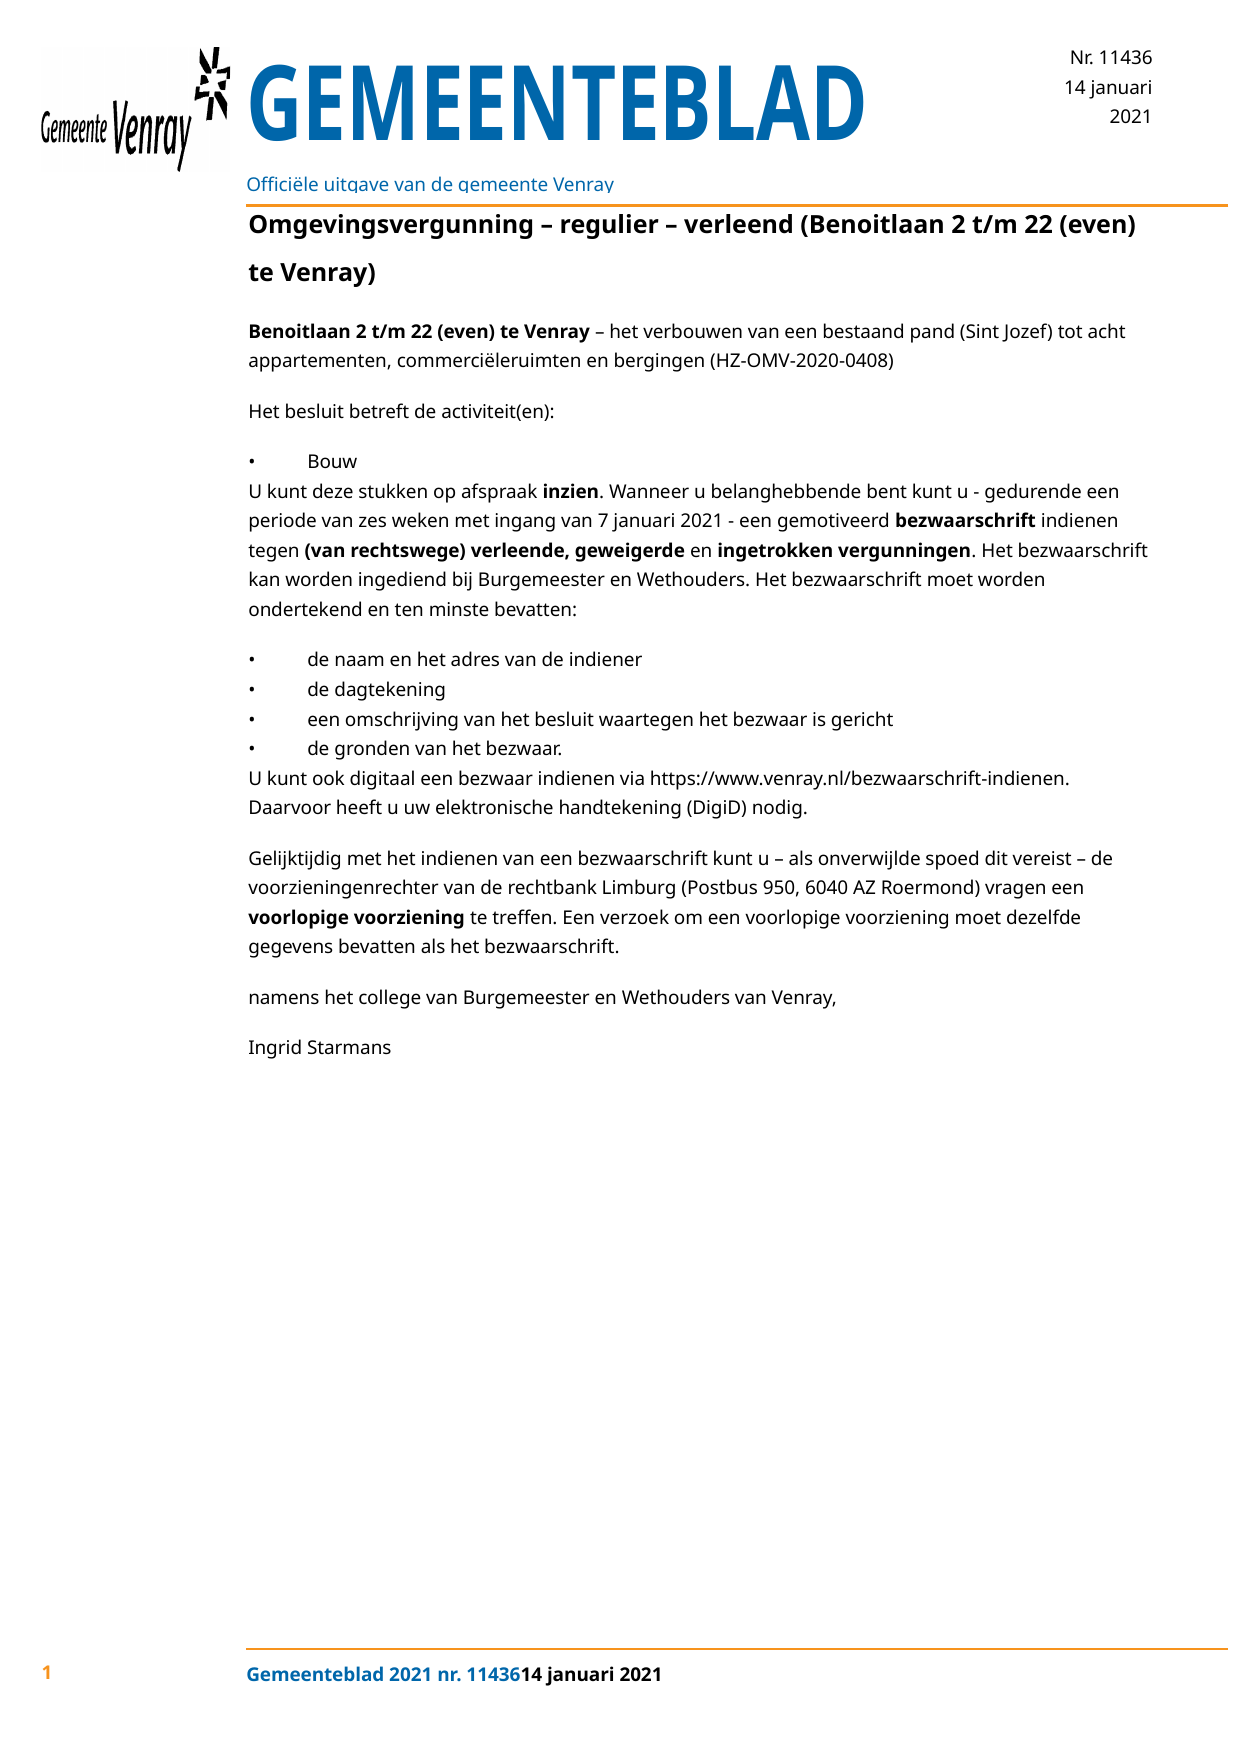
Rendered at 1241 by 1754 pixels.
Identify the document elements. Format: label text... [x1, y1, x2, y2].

list de gronden van het bezwaar. [248, 735, 1152, 761]
text U kunt ook digitaal een bezwaar indienen via https://www.venray.nl/bezwaarschrift-indienen. Daarvoor heeft u uw elektronische handtekening (DigiD) nodig. [248, 765, 1152, 820]
text Omgevingsvergunning – regulier – verleend (Benoitlaan 2 t/m 22 (even) te Venray) [248, 207, 1152, 288]
text namens het college van Burgemeester en Wethouders van Venray, [248, 984, 1152, 1010]
picture [41, 47, 231, 172]
text Benoitlaan 2 t/m 22 (even) te Venray – het verbouwen van een bestaand pand (Sint Jozef) tot acht appartementen, commerciëleruimten en bergingen (HZ-OMV-2020-0408) [248, 318, 1152, 373]
text Het besluit betreft de activiteit(en): [248, 398, 1152, 424]
text Gelijktijdig met het indienen van een bezwaarschrift kunt u – als onverwijlde spoed dit vereist – de voorzieningenrechter van de rechtbank Limburg (Postbus 950, 6040 AZ Roermond) vragen een voorlopige voorziening te treffen. Een verzoek om een voorlopige voorziening moet dezelfde gegevens bevatten als het bezwaarschrift. [248, 845, 1152, 959]
list de dagtekening [248, 676, 1152, 702]
list een omschrijving van het besluit waartegen het bezwaar is gericht [248, 706, 1152, 732]
text U kunt deze stukken op afspraak inzien. Wanneer u belanghebbende bent kunt u - gedurende een periode van zes weken met ingang van 7 januari 2021 - een gemotiveerd bezwaarschrift indienen tegen (van rechtswege) verleende, geweigerde en ingetrokken vergunningen. Het bezwaarschrift kan worden ingediend bij Burgemeester en Wethouders. Het bezwaarschrift moet worden ondertekend en ten minste bevatten: [248, 478, 1152, 622]
list Bouw [248, 448, 1152, 474]
text Ingrid Starmans [248, 1034, 1152, 1060]
list de naam en het adres van de indiener [248, 647, 1152, 672]
